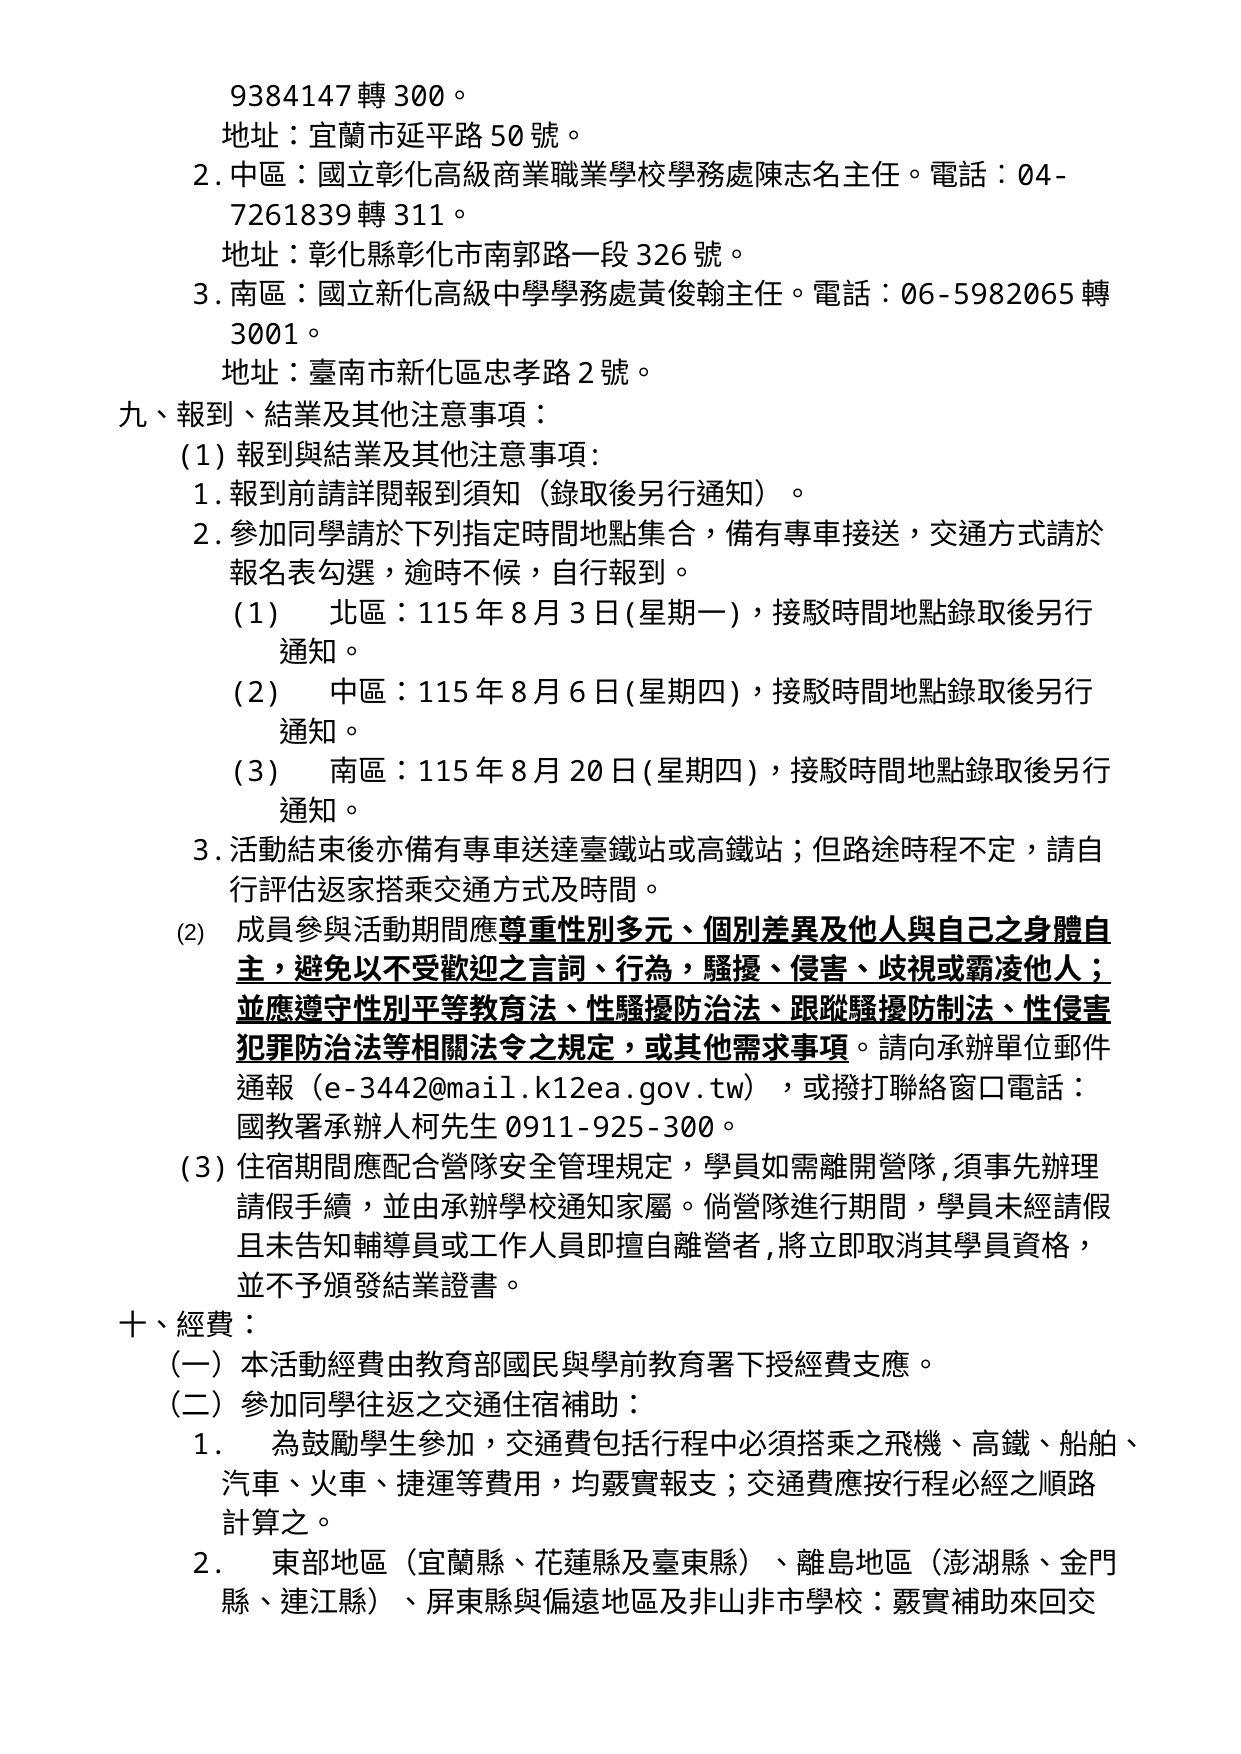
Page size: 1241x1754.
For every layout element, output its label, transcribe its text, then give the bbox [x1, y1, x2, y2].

list 東部地區（宜蘭縣、花蓮縣及臺東縣）、離島地區（澎湖縣、金門縣、連江縣）、屏東縣與偏遠地區及非山非市學校：覈實補助來回交 [192, 1542, 1122, 1621]
text 十、經費： [118, 1304, 1122, 1344]
text 地址：彰化縣彰化市南郭路一段326號。 [192, 233, 1122, 273]
text （二）參加同學往返之交通住宿補助： [152, 1383, 1122, 1423]
list 南區：國立新化高級中學學務處黃俊翰主任。電話︰06-5982065轉3001。 [192, 273, 1122, 352]
list 參加同學請於下列指定時間地點集合，備有專車接送，交通方式請於報名表勾選，逾時不候，自行報到。 [192, 512, 1122, 592]
list 住宿期間應配合營隊安全管理規定，學員如需離開營隊,須事先辦理請假手續，並由承辦學校通知家屬。倘營隊進行期間，學員未經請假且未告知輔導員或工作人員即擅自離營者,將立即取消其學員資格，並不予頒發結業證書。 [176, 1146, 1122, 1304]
list 報到與結業及其他注意事項: [176, 433, 1122, 473]
list 南區：115年8月20日(星期四)，接駁時間地點錄取後另行通知。 [229, 750, 1122, 829]
list 北區：115年8月3日(星期一)，接駁時間地點錄取後另行通知。 [229, 592, 1122, 671]
text 地址：臺南市新化區忠孝路2號。 [192, 352, 1122, 392]
list 為鼓勵學生參加，交通費包括行程中必須搭乘之飛機、高鐵、船舶、汽車、火車、捷運等費用，均覈實報支；交通費應按行程必經之順路計算之。 [192, 1423, 1122, 1542]
list 報到前請詳閱報到須知（錄取後另行通知）。 [192, 473, 1122, 512]
text 地址：宜蘭市延平路50號。 [192, 114, 1122, 154]
list 中區：115年8月6日(星期四)，接駁時間地點錄取後另行通知。 [229, 671, 1122, 750]
text 九、報到、結業及其他注意事項： [118, 392, 1122, 433]
list 活動結束後亦備有專車送達臺鐵站或高鐵站；但路途時程不定，請自行評估返家搭乘交通方式及時間。 [192, 829, 1122, 908]
list 成員參與活動期間應尊重性別多元、個別差異及他人與自己之身體自主，避免以不受歡迎之言詞、行為，騷擾、侵害、歧視或霸凌他人；並應遵守性別平等教育法、性騷擾防治法、跟蹤騷擾防制法、性侵害犯罪防治法等相關法令之規定，或其他需求事項。請向承辦單位郵件通報（e-3442@mail.k12ea.gov.tw），或撥打聯絡窗口電話：國教署承辦人柯先生0911-925-300。 [176, 908, 1122, 1146]
list 9384147轉300。 [192, 75, 1122, 114]
list 中區：國立彰化高級商業職業學校學務處陳志名主任。電話︰04-7261839轉311。 [192, 154, 1122, 233]
text （一）本活動經費由教育部國民與學前教育署下授經費支應。 [152, 1344, 1122, 1383]
